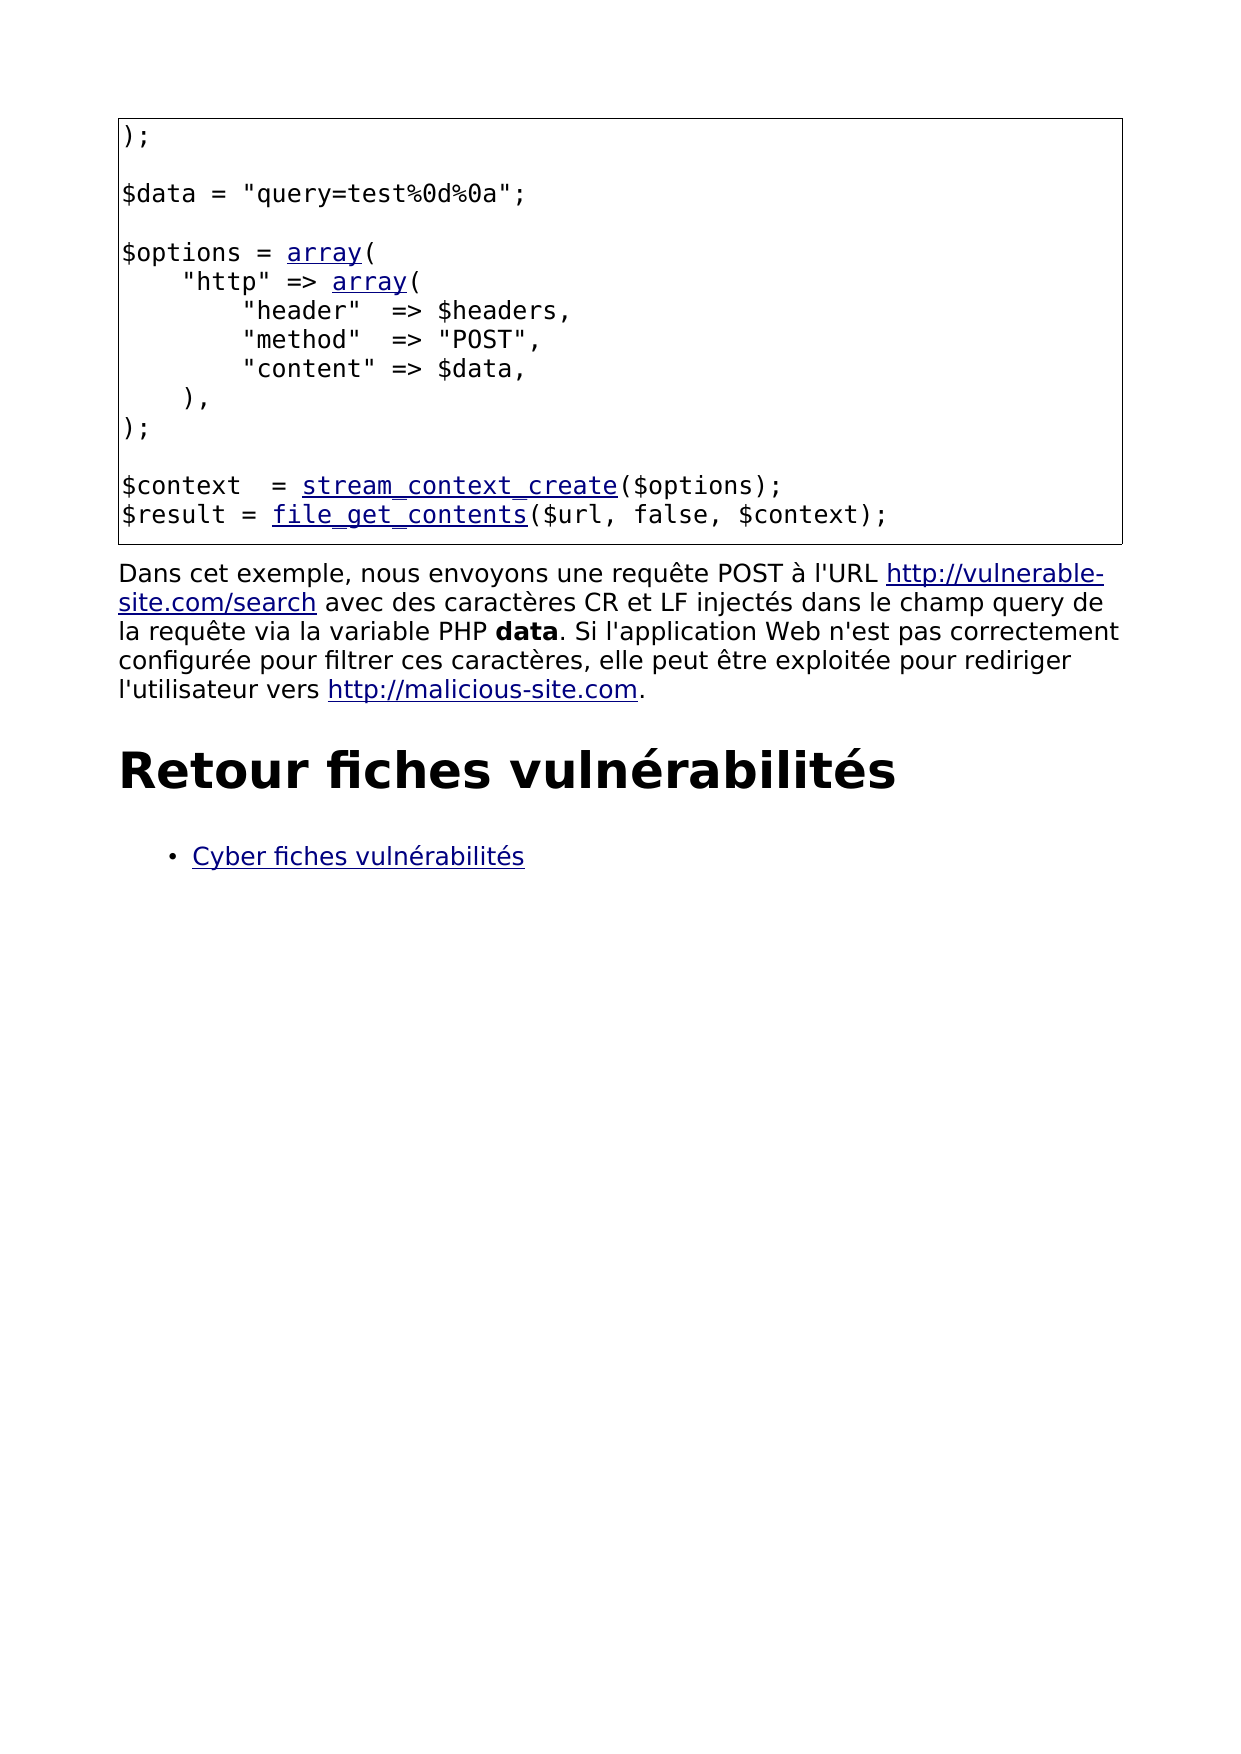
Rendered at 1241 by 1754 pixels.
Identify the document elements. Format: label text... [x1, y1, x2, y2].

subtitle Retour fiches vulnérabilités [118, 742, 1122, 801]
table_header ); $data = "query=test%0d%0a"; $options = array( "http" => array( "header" => $headers, "method" => "POST", "content" => $data, ), ); $context = stream_context_create($options); $result = file_get_contents($url, false, $context); [119, 119, 1122, 544]
list Cyber fiches vulnérabilités [177, 843, 1122, 872]
text Dans cet exemple, nous envoyons une requête POST à l'URL http://vulnerable-site.com/search avec des caractères CR et LF injectés dans le champ query de la requête via la variable PHP data. Si l'application Web n'est pas correctement configurée pour filtrer ces caractères, elle peut être exploitée pour rediriger l'utilisateur vers http://malicious-site.com. [118, 559, 1122, 705]
